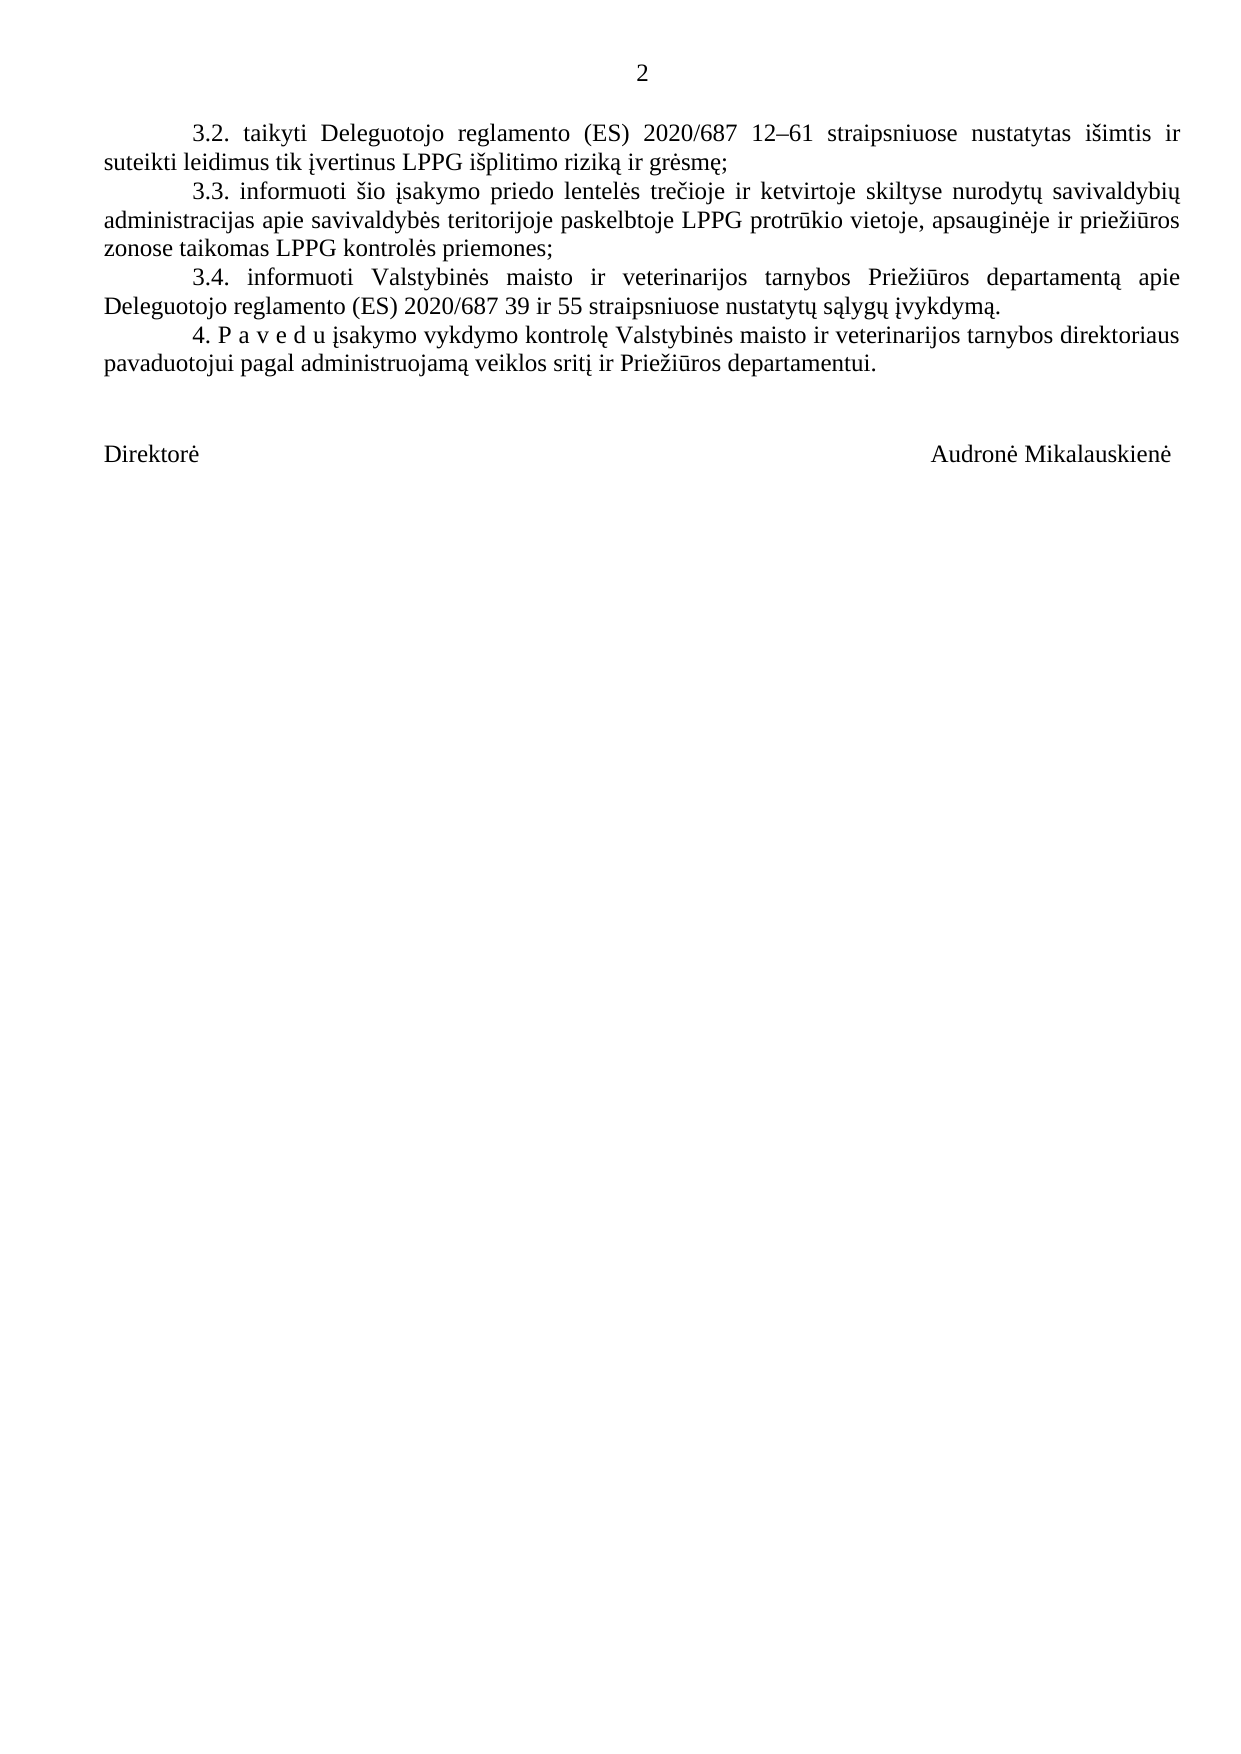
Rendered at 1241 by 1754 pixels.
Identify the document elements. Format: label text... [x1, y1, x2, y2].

text 4. P a v e d u įsakymo vykdymo kontrolę Valstybinės maisto ir veterinarijos tarnybos direktoriaus pavaduotojui pagal administruojamą veiklos sritį ir Priežiūros departamentui. [103, 320, 1181, 377]
text 3.2. taikyti Deleguotojo reglamento (ES) 2020/687 12–61 straipsniuose nustatytas išimtis ir suteikti leidimus tik įvertinus LPPG išplitimo riziką ir grėsmę; [103, 118, 1181, 176]
text 3.3. informuoti šio įsakymo priedo lentelės trečioje ir ketvirtoje skiltyse nurodytų savivaldybių administracijas apie savivaldybės teritorijoje paskelbtoje LPPG protrūkio vietoje, apsauginėje ir priežiūros zonose taikomas LPPG kontrolės priemones; [103, 176, 1181, 262]
text 3.4. informuoti Valstybinės maisto ir veterinarijos tarnybos Priežiūros departamentą apie Deleguotojo reglamento (ES) 2020/687 39 ir 55 straipsniuose nustatytų sąlygų įvykdymą. [103, 262, 1181, 320]
text Direktorė Audronė Mikalauskienė [103, 439, 1177, 468]
